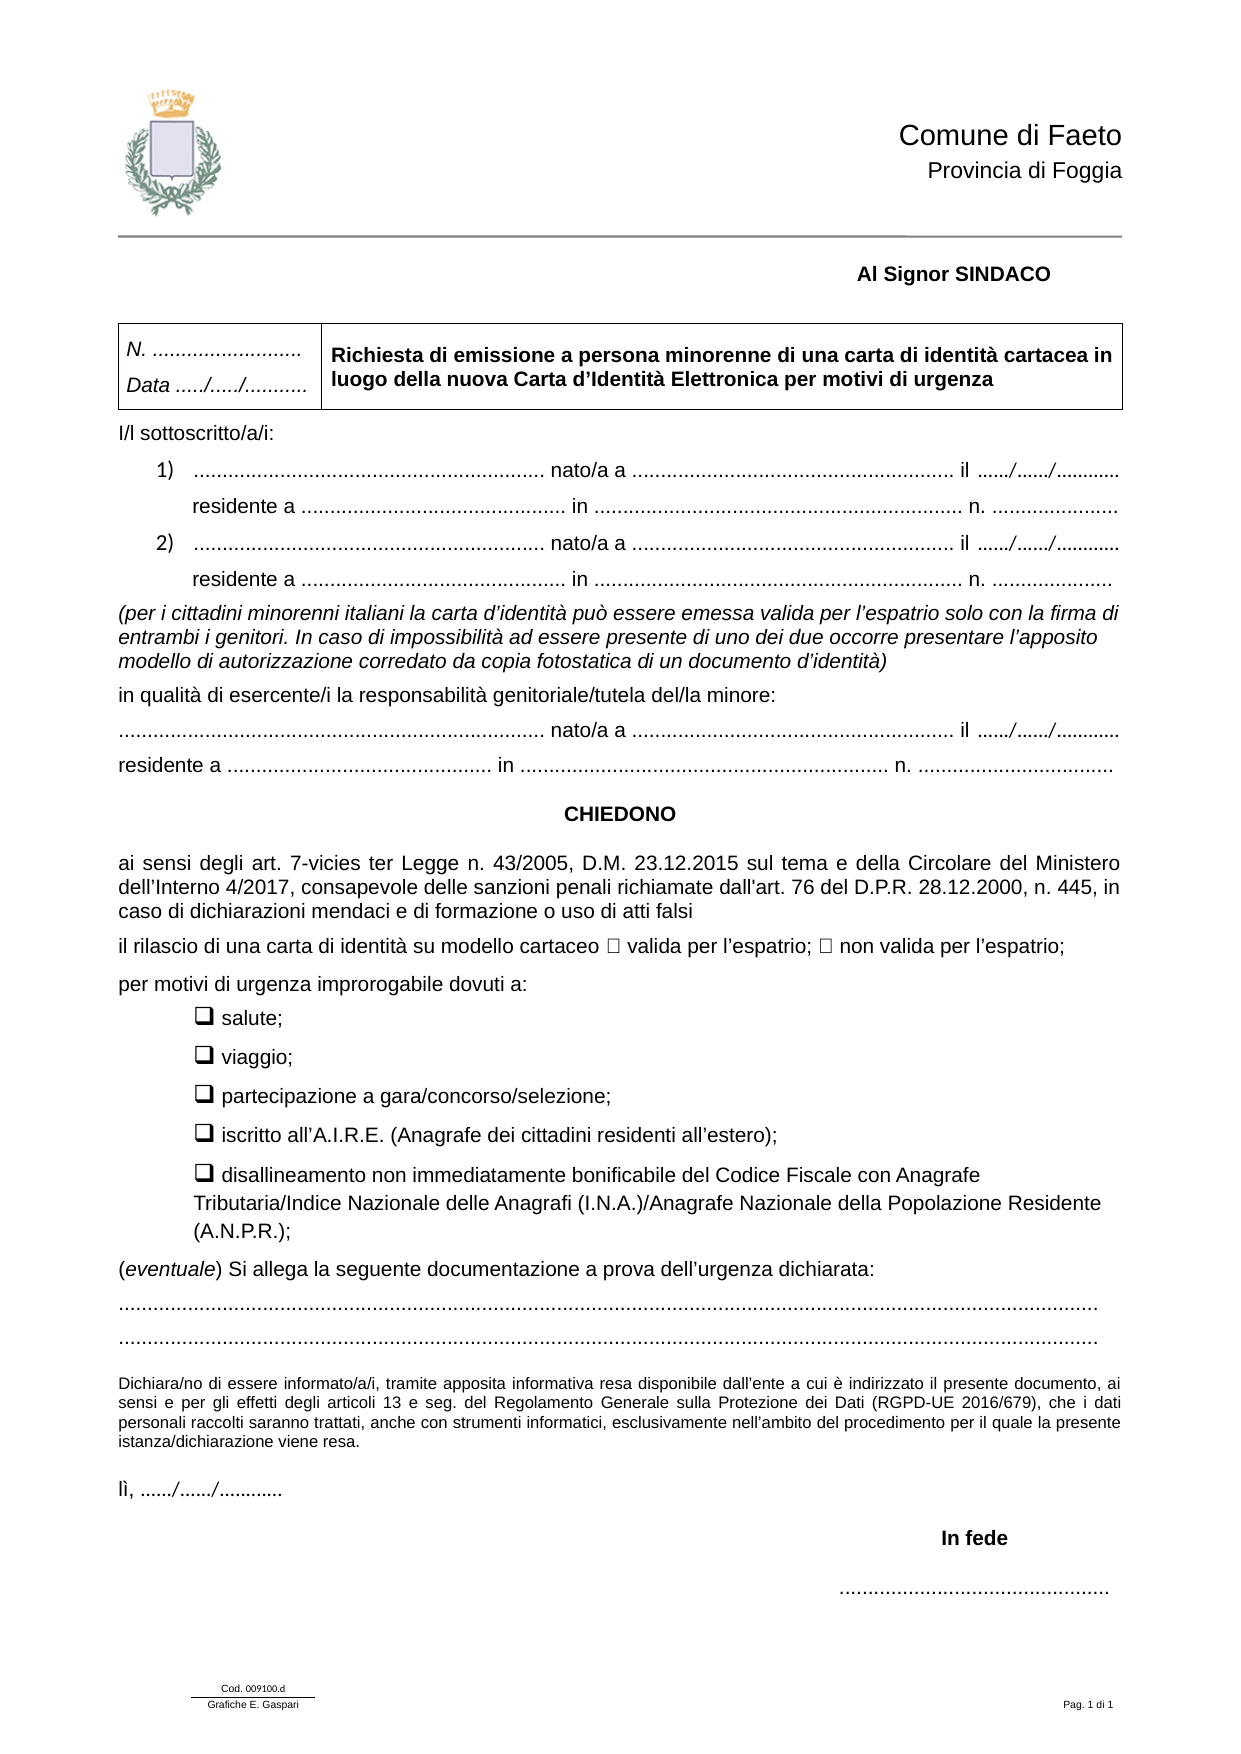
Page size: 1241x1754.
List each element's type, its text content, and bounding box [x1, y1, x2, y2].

text I/l sottoscritto/a/i: [118, 421, 1122, 445]
list ............................................................. nato/a a ........................................................ il ....../....../............ [156, 455, 1122, 483]
text  iscritto all’A.I.R.E. (Anagrafe dei cittadini residenti all’estero); [193, 1123, 1122, 1148]
text residente a .............................................. in ................................................................ n. ..................... [192, 566, 1122, 590]
text Al Signor SINDACO [857, 262, 1122, 286]
text .......................................................................................................................................................................... [118, 1325, 1122, 1349]
text Comune di Faeto [224, 118, 1122, 152]
text  disallineamento non immediatamente bonificabile del Codice Fiscale con Anagrafe Tributaria/Indice Nazionale delle Anagrafi (I.N.A.)/Anagrafe Nazionale della Popolazione Residente (A.N.P.R.); [193, 1162, 1122, 1242]
text residente a .............................................. in ................................................................ n. ...................... [192, 493, 1122, 517]
text in qualità di esercente/i la responsabilità genitoriale/tutela del/la minore: [118, 683, 1122, 707]
text ai sensi degli art. 7-vicies ter Legge n. 43/2005, D.M. 23.12.2015 sul tema e della Circolare del Ministero dell’Interno 4/2017, consapevole delle sanzioni penali richiamate dall'art. 76 del D.P.R. 28.12.2000, n. 445, in caso di dichiarazioni mendaci e di formazione o uso di atti falsi [118, 851, 1122, 923]
text  partecipazione a gara/concorso/selezione; [193, 1084, 1122, 1109]
picture [122, 87, 224, 219]
text Provincia di Foggia [224, 157, 1122, 183]
text  salute; [193, 1006, 1122, 1031]
text residente a .............................................. in ................................................................ n. .................................. [118, 753, 1122, 777]
text (eventuale) Si allega la seguente documentazione a prova dell’urgenza dichiarata: [118, 1256, 1122, 1280]
text per motivi di urgenza improrogabile dovuti a: [118, 971, 1122, 995]
table_header N. .......................... Data ...../...../........... [119, 324, 321, 409]
text lì, ....../....../............ [118, 1476, 1122, 1501]
text Dichiara/no di essere informato/a/i, tramite apposita informativa resa disponibile dall’ente a cui è indirizzato il presente documento, ai sensi e per gli effetti degli articoli 13 e seg. del Regolamento Generale sulla Protezione dei Dati (RGPD-UE 2016/679), che i dati personali raccolti saranno trattati, anche con strumenti informatici, esclusivamente nell’ambito del procedimento per il quale la presente istanza/dichiarazione viene resa. [118, 1374, 1122, 1451]
text (per i cittadini minorenni italiani la carta d’identità può essere emessa valida per l’espatrio solo con la firma di entrambi i genitori. In caso di impossibilità ad essere presente di uno dei due occorre presentare l’apposito modello di autorizzazione corredato da copia fotostatica di un documento d’identità) [118, 601, 1122, 673]
list ............................................................. nato/a a ........................................................ il ....../....../............ [156, 528, 1122, 556]
text In fede [827, 1526, 1122, 1550]
text .......................................................................................................................................................................... [118, 1291, 1122, 1315]
text .......................................................................... nato/a a ........................................................ il ....../....../............ [118, 717, 1122, 743]
text  viaggio; [193, 1045, 1122, 1070]
text CHIEDONO [118, 802, 1122, 826]
text il rilascio di una carta di identità su modello cartaceo  valida per l’espatrio;  non valida per l’espatrio; [118, 933, 1122, 957]
table_header Richiesta di emissione a persona minorenne di una carta di identità cartacea in luogo della nuova Carta d’Identità Elettronica per motivi di urgenza [322, 324, 1122, 409]
text ............................................... [827, 1575, 1122, 1599]
